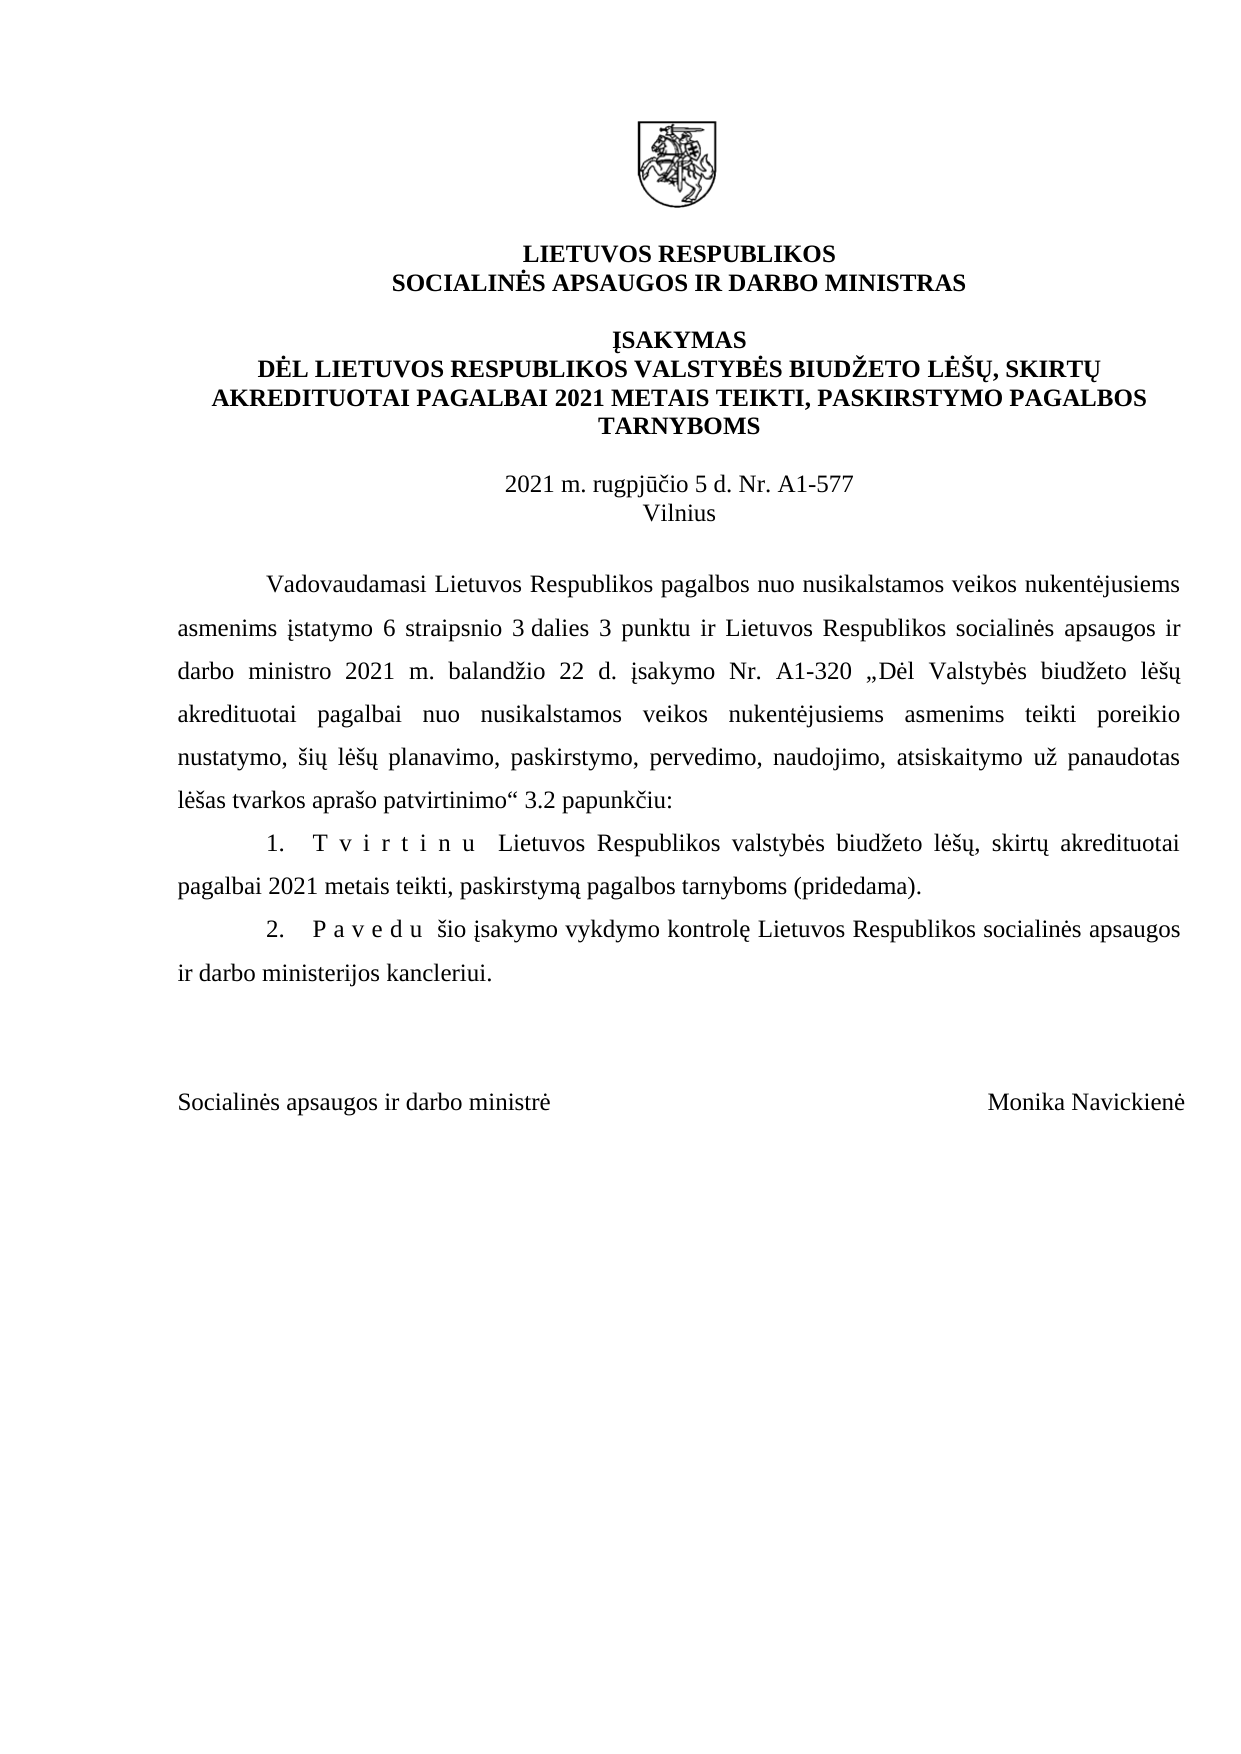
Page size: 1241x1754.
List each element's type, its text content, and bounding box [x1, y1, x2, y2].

text 2021 m. rugpjūčio 5 d. Nr. A1-577 [177, 469, 1181, 498]
text Vadovaudamasi Lietuvos Respublikos pagalbos nuo nusikalstamos veikos nukentėjusiems asmenims įstatymo 6 straipsnio 3 dalies 3 punktu ir Lietuvos Respublikos socialinės apsaugos ir darbo ministro 2021 m. balandžio 22 d. įsakymo Nr. A1-320 „Dėl Valstybės biudžeto lėšų akredituotai pagalbai nuo nusikalstamos veikos nukentėjusiems asmenims teikti poreikio nustatymo, šių lėšų planavimo, paskirstymo, pervedimo, naudojimo, atsiskaitymo už panaudotas lėšas tvarkos aprašo patvirtinimo“ 3.2 papunkčiu: [177, 569, 1181, 814]
text 2. P a v e d u šio įsakymo vykdymo kontrolę Lietuvos Respublikos socialinės apsaugos ir darbo ministerijos kancleriui. [177, 914, 1181, 986]
text LIETUVOS RESPUBLIKOS [177, 239, 1181, 268]
text ĮSAKYMAS [177, 325, 1181, 354]
text Socialinės apsaugos ir darbo ministrė Monika Navickienė [177, 1087, 1240, 1116]
text DĖL LIETUVOS RESPUBLIKOS VALSTYBĖS BIUDŽETO LĖŠŲ, SKIRTŲ AKREDITUOTAI PAGALBAI 2021 METAIS TEIKTI, PASKIRSTYMO PAGALBOS TARNYBOMS [177, 354, 1181, 440]
text SOCIALINĖS APSAUGOS IR DARBO MINISTRAS [177, 268, 1181, 296]
text 1. T v i r t i n u Lietuvos Respublikos valstybės biudžeto lėšų, skirtų akredituotai pagalbai 2021 metais teikti, paskirstymą pagalbos tarnyboms (pridedama). [177, 828, 1181, 900]
text Vilnius [177, 498, 1181, 526]
